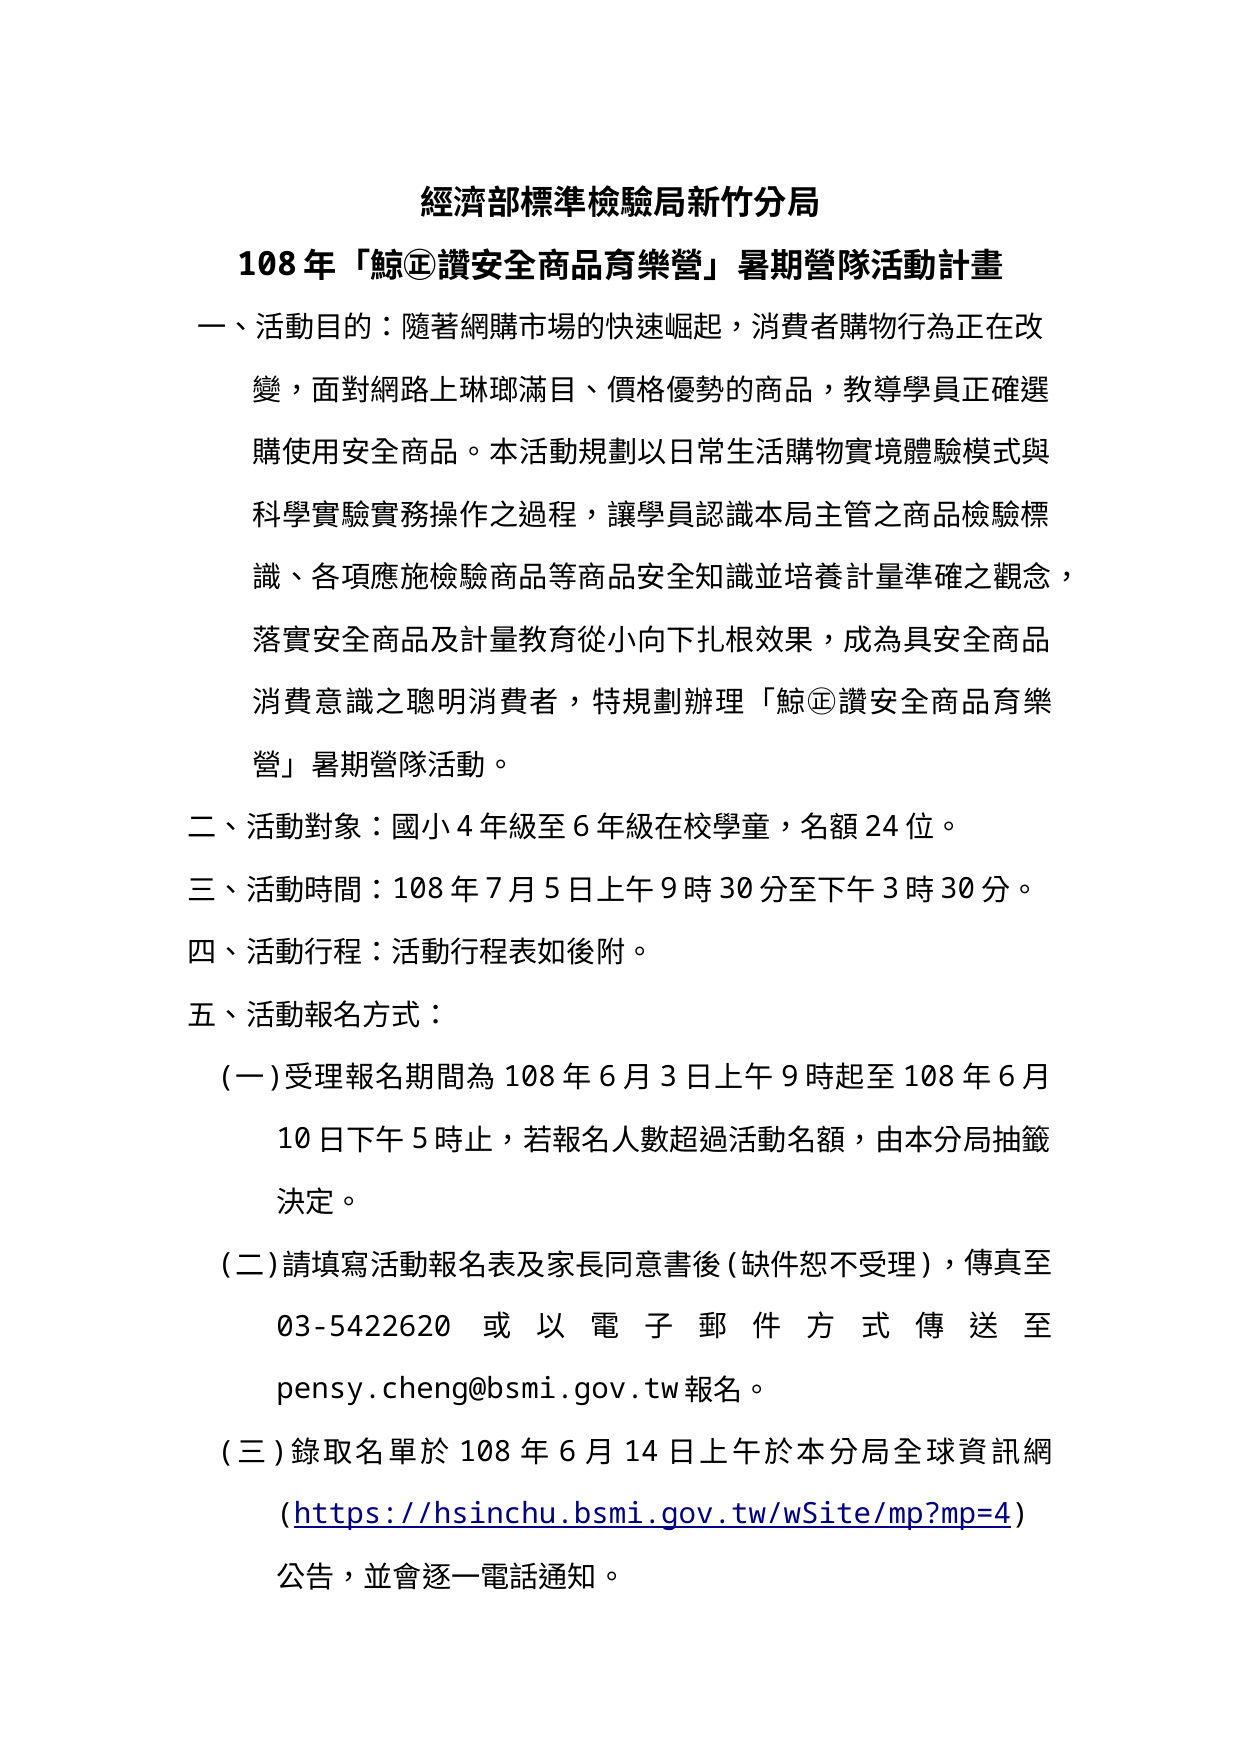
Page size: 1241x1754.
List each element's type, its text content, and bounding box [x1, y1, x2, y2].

text 五、活動報名方式： [187, 971, 1053, 1033]
text 二、活動對象：國小4年級至6年級在校學童，名額24位。 [187, 783, 1053, 846]
list 一、活動目的：隨著網購市場的快速崛起，消費者購物行為正在改 [187, 283, 1053, 346]
text (二)請填寫活動報名表及家長同意書後(缺件恕不受理)，傳真至03-5422620或以電子郵件方式傳送至pensy.cheng@bsmi.gov.tw報名。 [217, 1221, 1053, 1408]
list 變，面對網路上琳瑯滿目、價格優勢的商品，教導學員正確選購使用安全商品。本活動規劃以日常生活購物實境體驗模式與科學實驗實務操作之過程，讓學員認識本局主管之商品檢驗標識、各項應施檢驗商品等商品安全知識並培養計量準確之觀念，落實安全商品及計量教育從小向下扎根效果，成為具安全商品消費意識之聰明消費者，特規劃辦理「鯨㊣讚安全商品育樂營」暑期營隊活動。 [217, 346, 1053, 783]
text 三、活動時間：108年7月5日上午9時30分至下午3時30分。 [187, 846, 1053, 908]
text 108年「鯨㊣讚安全商品育樂營」暑期營隊活動計畫 [187, 221, 1053, 283]
text 經濟部標準檢驗局新竹分局 [187, 158, 1053, 221]
text 四、活動行程：活動行程表如後附。 [187, 908, 1053, 971]
text (三)錄取名單於108年6月14日上午於本分局全球資訊網(https://hsinchu.bsmi.gov.tw/wSite/mp?mp=4)公告，並會逐一電話通知。 [217, 1408, 1053, 1596]
text (一)受理報名期間為108年6月3日上午9時起至108年6月10日下午5時止，若報名人數超過活動名額，由本分局抽籤決定。 [217, 1033, 1053, 1221]
